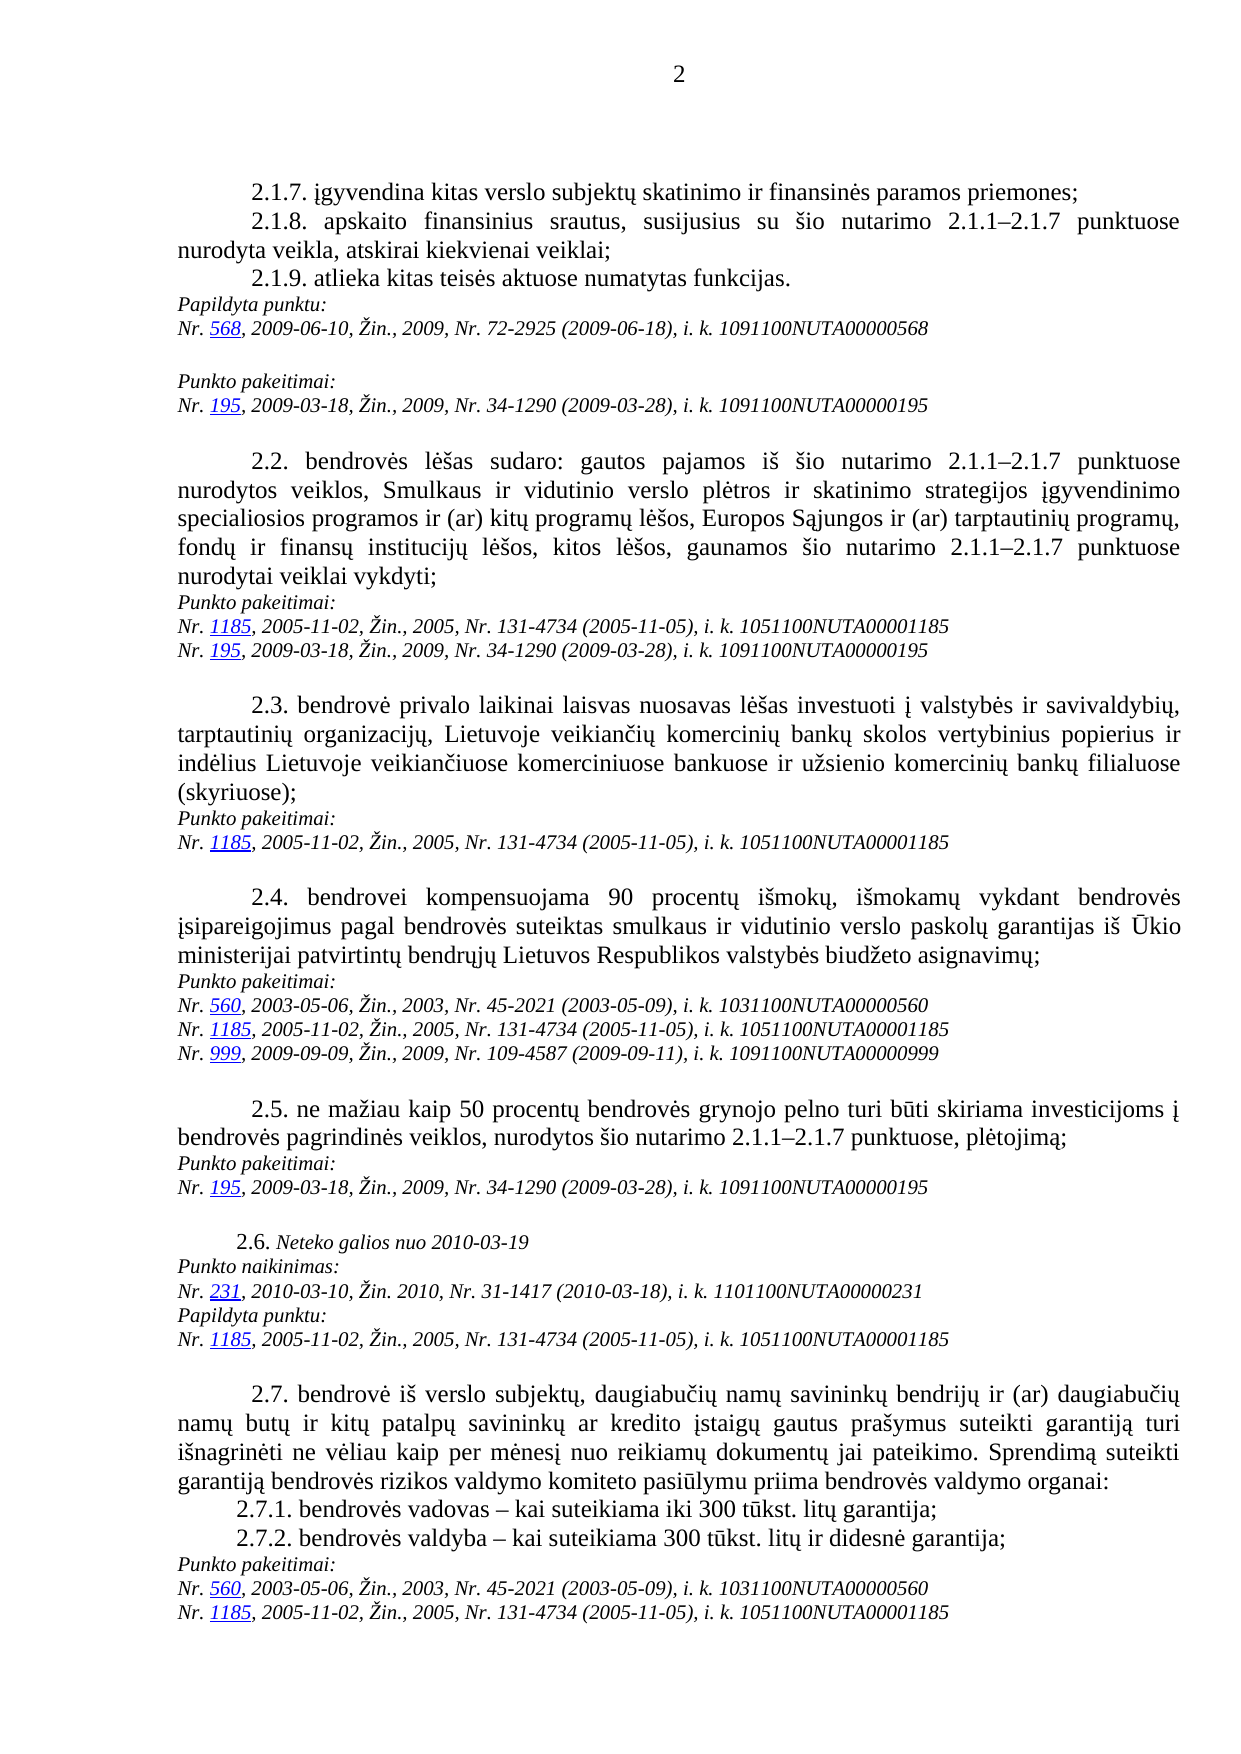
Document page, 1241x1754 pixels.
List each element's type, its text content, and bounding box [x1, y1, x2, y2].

text Nr. 195, 2009-03-18, Žin., 2009, Nr. 34-1290 (2009-03-28), i. k. 1091100NUTA00000195 [177, 393, 1181, 417]
text Papildyta punktu: [177, 1303, 1181, 1327]
text Nr. 999, 2009-09-09, Žin., 2009, Nr. 109-4587 (2009-09-11), i. k. 1091100NUTA00000999 [177, 1041, 1181, 1065]
text 2.6. Neteko galios nuo 2010-03-19 [177, 1228, 1181, 1254]
text Punkto pakeitimai: [177, 806, 1181, 830]
text Punkto pakeitimai: [177, 1151, 1181, 1175]
text 2.7. bendrovė iš verslo subjektų, daugiabučių namų savininkų bendrijų ir (ar) daugiabučių namų butų ir kitų patalpų savininkų ar kredito įstaigų gautus prašymus suteikti garantiją turi išnagrinėti ne vėliau kaip per mėnesį nuo reikiamų dokumentų jai pateikimo. Sprendimą suteikti garantiją bendrovės rizikos valdymo komiteto pasiūlymu priima bendrovės valdymo organai: [177, 1379, 1181, 1494]
text 2.5. ne mažiau kaip 50 procentų bendrovės grynojo pelno turi būti skiriama investicijoms į bendrovės pagrindinės veiklos, nurodytos šio nutarimo 2.1.1–2.1.7 punktuose, plėtojimą; [177, 1094, 1181, 1151]
text Nr. 1185, 2005-11-02, Žin., 2005, Nr. 131-4734 (2005-11-05), i. k. 1051100NUTA00001185 [177, 1017, 1181, 1041]
text Nr. 1185, 2005-11-02, Žin., 2005, Nr. 131-4734 (2005-11-05), i. k. 1051100NUTA00001185 [177, 1600, 1181, 1624]
text 2.7.2. bendrovės valdyba – kai suteikiama 300 tūkst. litų ir didesnė garantija; [177, 1523, 1181, 1552]
text 2.4. bendrovei kompensuojama 90 procentų išmokų, išmokamų vykdant bendrovės įsipareigojimus pagal bendrovės suteiktas smulkaus ir vidutinio verslo paskolų garantijas iš Ūkio ministerijai patvirtintų bendrųjų Lietuvos Respublikos valstybės biudžeto asignavimų; [177, 882, 1181, 969]
text 2.1.7. įgyvendina kitas verslo subjektų skatinimo ir finansinės paramos priemones; [177, 177, 1181, 206]
text Punkto pakeitimai: [177, 369, 1181, 393]
text Nr. 195, 2009-03-18, Žin., 2009, Nr. 34-1290 (2009-03-28), i. k. 1091100NUTA00000195 [177, 1175, 1181, 1199]
text Punkto pakeitimai: [177, 1552, 1181, 1576]
text Punkto naikinimas: [177, 1254, 1181, 1278]
text Nr. 1185, 2005-11-02, Žin., 2005, Nr. 131-4734 (2005-11-05), i. k. 1051100NUTA00001185 [177, 614, 1181, 638]
text Nr. 231, 2010-03-10, Žin. 2010, Nr. 31-1417 (2010-03-18), i. k. 1101100NUTA00000231 [177, 1278, 1181, 1303]
text 2.2. bendrovės lėšas sudaro: gautos pajamos iš šio nutarimo 2.1.1–2.1.7 punktuose nurodytos veiklos, Smulkaus ir vidutinio verslo plėtros ir skatinimo strategijos įgyvendinimo specialiosios programos ir (ar) kitų programų lėšos, Europos Sąjungos ir (ar) tarptautinių programų, fondų ir finansų institucijų lėšos, kitos lėšos, gaunamos šio nutarimo 2.1.1–2.1.7 punktuose nurodytai veiklai vykdyti; [177, 446, 1181, 590]
text Nr. 560, 2003-05-06, Žin., 2003, Nr. 45-2021 (2003-05-09), i. k. 1031100NUTA00000560 [177, 1576, 1181, 1600]
text Nr. 1185, 2005-11-02, Žin., 2005, Nr. 131-4734 (2005-11-05), i. k. 1051100NUTA00001185 [177, 830, 1181, 854]
text Nr. 195, 2009-03-18, Žin., 2009, Nr. 34-1290 (2009-03-28), i. k. 1091100NUTA00000195 [177, 638, 1181, 662]
text Papildyta punktu: [177, 292, 1181, 316]
text 2.7.1. bendrovės vadovas – kai suteikiama iki 300 tūkst. litų garantija; [177, 1494, 1181, 1523]
text 2.1.9. atlieka kitas teisės aktuose numatytas funkcijas. [177, 263, 1181, 292]
text 2.1.8. apskaito finansinius srautus, susijusius su šio nutarimo 2.1.1–2.1.7 punktuose nurodyta veikla, atskirai kiekvienai veiklai; [177, 206, 1181, 263]
text Nr. 560, 2003-05-06, Žin., 2003, Nr. 45-2021 (2003-05-09), i. k. 1031100NUTA00000560 [177, 993, 1181, 1017]
text Punkto pakeitimai: [177, 590, 1181, 614]
text 2.3. bendrovė privalo laikinai laisvas nuosavas lėšas investuoti į valstybės ir savivaldybių, tarptautinių organizacijų, Lietuvoje veikiančių komercinių bankų skolos vertybinius popierius ir indėlius Lietuvoje veikiančiuose komerciniuose bankuose ir užsienio komercinių bankų filialuose (skyriuose); [177, 691, 1181, 806]
text Punkto pakeitimai: [177, 969, 1181, 993]
text Nr. 568, 2009-06-10, Žin., 2009, Nr. 72-2925 (2009-06-18), i. k. 1091100NUTA00000568 [177, 316, 1181, 340]
text Nr. 1185, 2005-11-02, Žin., 2005, Nr. 131-4734 (2005-11-05), i. k. 1051100NUTA00001185 [177, 1327, 1181, 1351]
